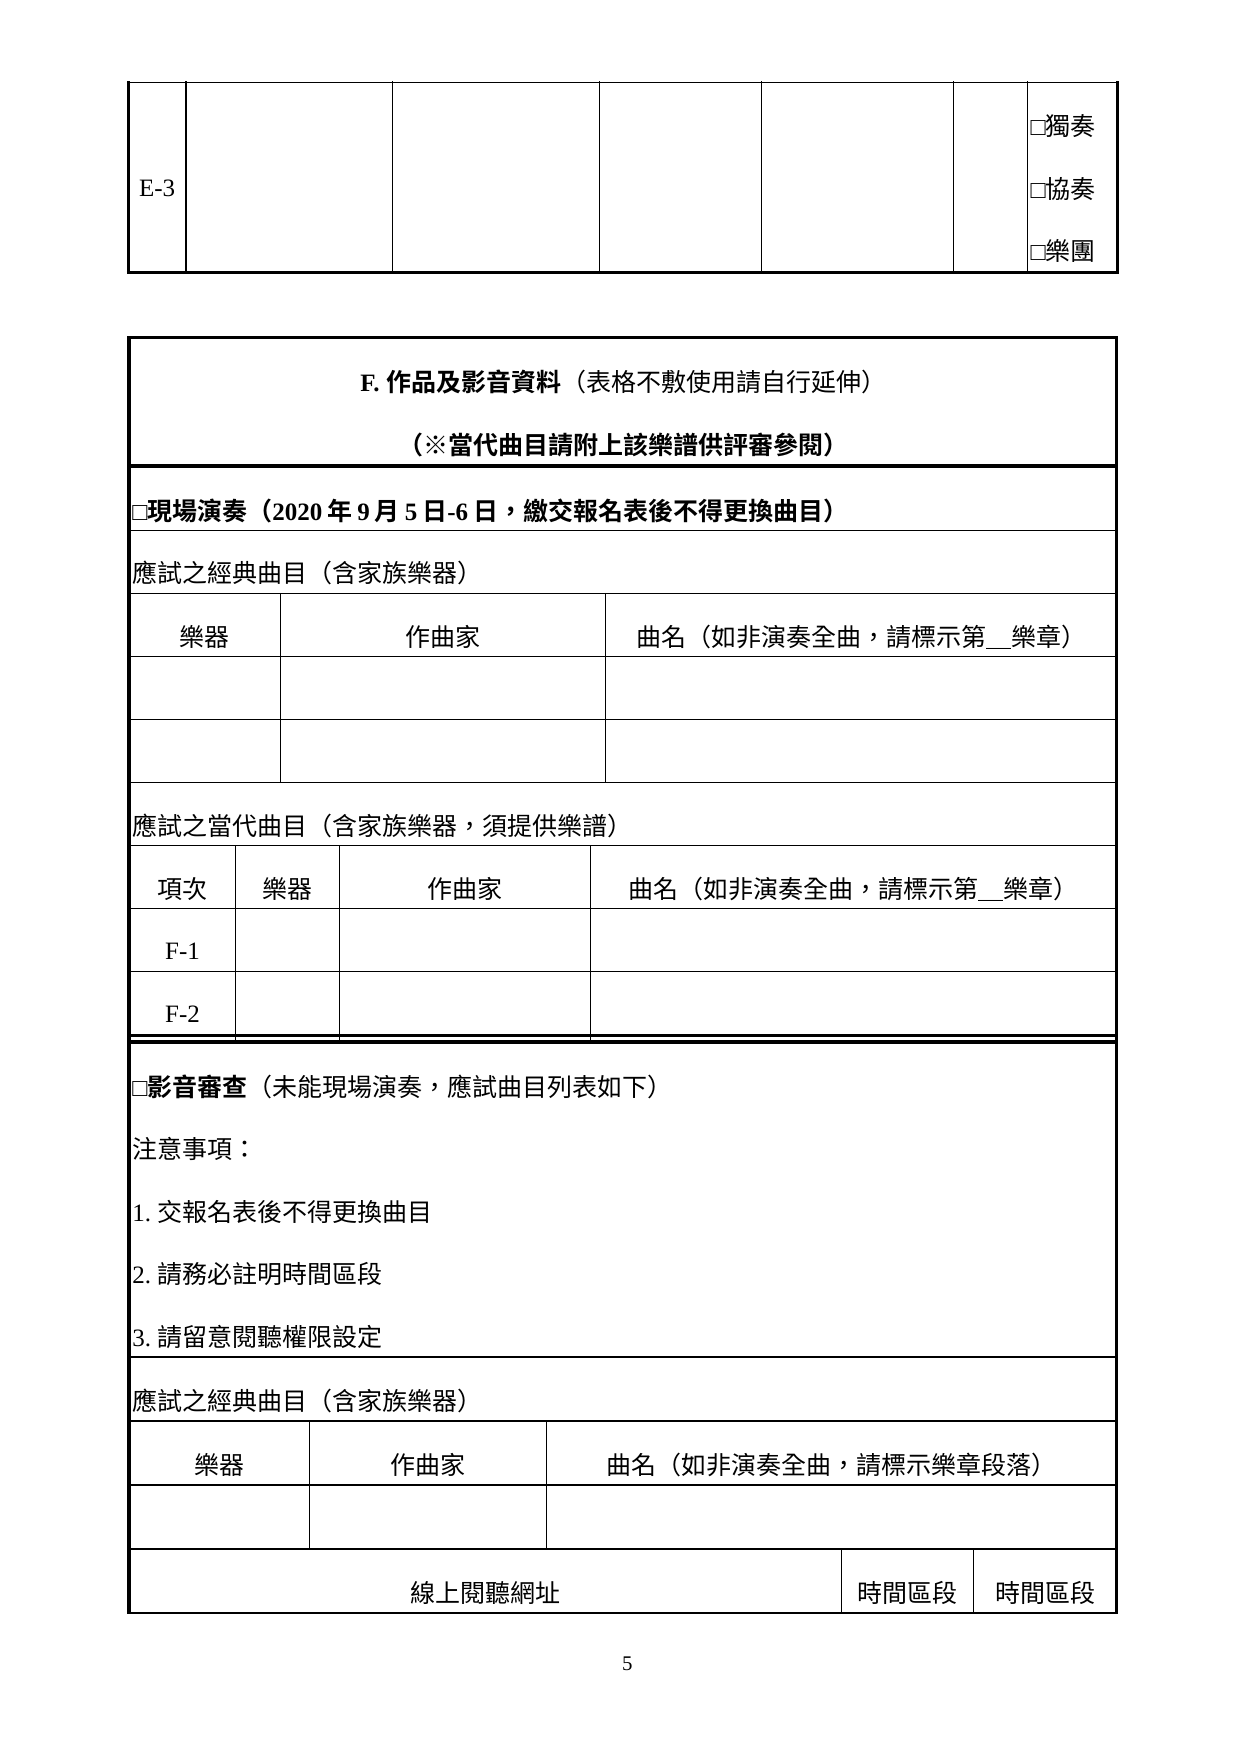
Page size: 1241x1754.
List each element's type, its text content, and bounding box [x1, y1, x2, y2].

table_cell [187, 83, 392, 271]
table_cell [236, 972, 339, 1034]
table_cell 作曲家 [340, 846, 590, 908]
table_cell 曲名（如非演奏全曲，請標示第＿樂章） [591, 846, 1115, 908]
table_cell [131, 1486, 309, 1548]
table_cell [600, 83, 761, 271]
table_cell F-2 [131, 972, 235, 1034]
table_cell 作曲家 [281, 594, 605, 656]
table_cell [762, 83, 953, 271]
table_cell 曲名（如非演奏全曲，請標示第＿樂章） [606, 594, 1115, 656]
table_header F. 作品及影音資料（表格不敷使用請自行延伸） （※當代曲目請附上該樂譜供評審參閱） [131, 339, 1115, 464]
table_cell 作曲家 [310, 1422, 546, 1484]
table_cell 時間區段 [974, 1550, 1115, 1612]
table_cell 應試之當代曲目（含家族樂器，須提供樂譜） [131, 783, 1115, 845]
table_cell [591, 972, 1115, 1034]
table_cell 線上閱聽網址 [131, 1550, 841, 1612]
table_cell [393, 83, 599, 271]
table_cell □影音審查（未能現場演奏，應試曲目列表如下） 注意事項： 1. 交報名表後不得更換曲目 2. 請務必註明時間區段 3. 請留意閱聽權限設定 [131, 1044, 1115, 1356]
table_cell [131, 720, 280, 782]
table_cell □現場演奏（2020年9月5日-6日，繳交報名表後不得更換曲目） [131, 468, 1115, 530]
table_cell 樂器 [131, 594, 280, 656]
table_cell E-3 [130, 83, 185, 271]
table_cell 樂器 [236, 846, 339, 908]
table_cell [340, 972, 590, 1034]
table_cell [310, 1486, 546, 1548]
table_cell □獨奏 □協奏 □樂團 [1028, 83, 1116, 271]
table_cell [606, 720, 1115, 782]
table_cell [954, 83, 1027, 271]
table_cell [236, 909, 339, 971]
table_cell F-1 [131, 909, 235, 971]
table_cell 樂器 [131, 1422, 309, 1484]
table_cell [340, 909, 590, 971]
table_cell 時間區段 [842, 1550, 973, 1612]
table_cell [591, 909, 1115, 971]
table_cell [281, 720, 605, 782]
table_cell [547, 1486, 1115, 1548]
table_cell [281, 657, 605, 719]
table_cell [606, 657, 1115, 719]
table_cell [131, 657, 280, 719]
table_cell 應試之經典曲目（含家族樂器） [131, 1358, 1115, 1420]
table_cell 項次 [131, 846, 235, 908]
table_cell 應試之經典曲目（含家族樂器） [131, 531, 1115, 593]
table_cell 曲名（如非演奏全曲，請標示樂章段落） [547, 1422, 1115, 1484]
